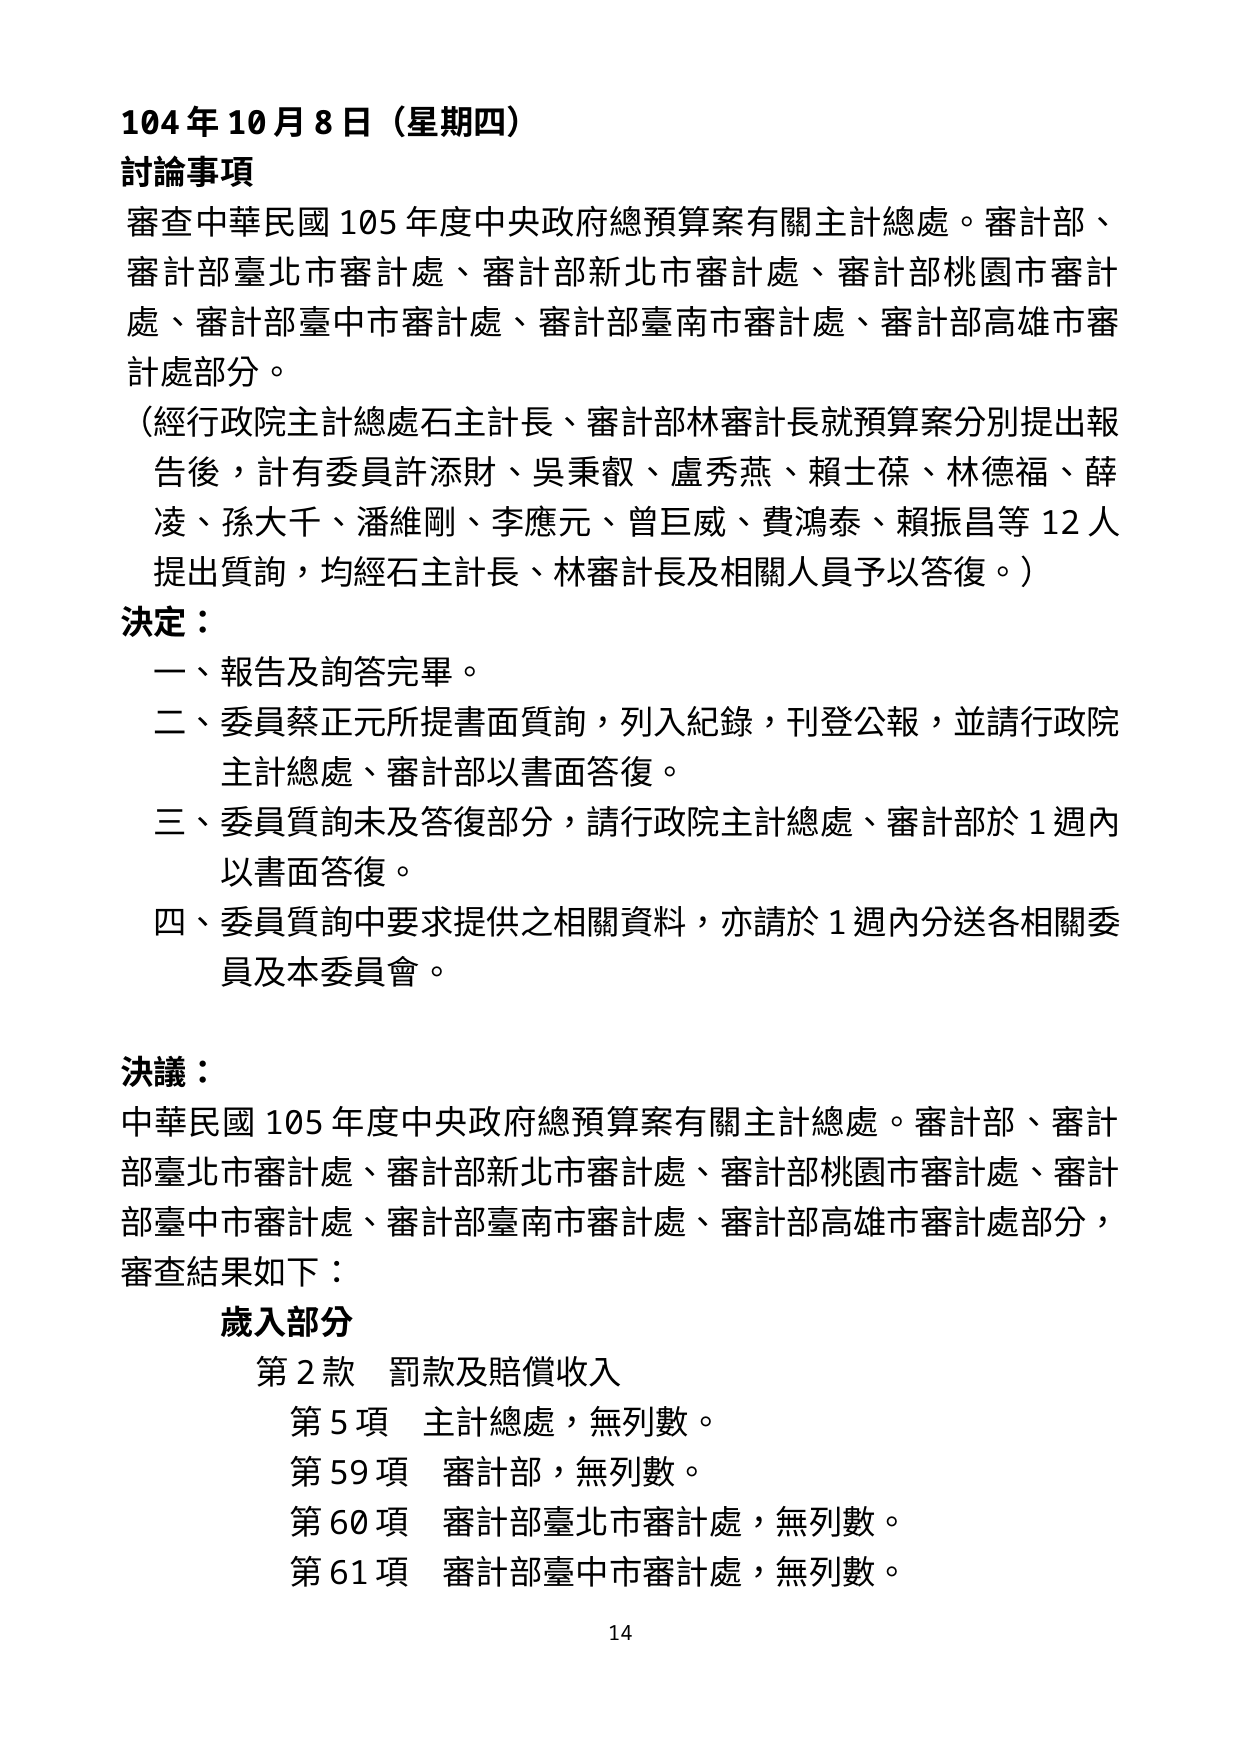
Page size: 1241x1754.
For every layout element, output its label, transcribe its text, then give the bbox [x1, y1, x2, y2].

text 第2款 罰款及賠償收入 [188, 1344, 1120, 1394]
text 討論事項 [120, 144, 1120, 194]
text 一、報告及詢答完畢。 [153, 644, 1120, 694]
text 中華民國105年度中央政府總預算案有關主計總處。審計部、審計部臺北市審計處、審計部新北市審計處、審計部桃園市審計處、審計部臺中市審計處、審計部臺南市審計處、審計部高雄市審計處部分，審查結果如下： [120, 1094, 1120, 1294]
text 四、委員質詢中要求提供之相關資料，亦請於1週內分送各相關委員及本委員會。 [153, 894, 1120, 994]
text 第60項 審計部臺北市審計處，無列數。 [289, 1494, 1120, 1544]
text 第61項 審計部臺中市審計處，無列數。 [289, 1544, 1120, 1594]
text 決定： [120, 594, 1120, 644]
text 歲入部分 [220, 1294, 1120, 1344]
text 三、委員質詢未及答復部分，請行政院主計總處、審計部於1週內以書面答復。 [153, 794, 1120, 894]
text 104年10月8日（星期四） [120, 94, 1120, 144]
text 二、委員蔡正元所提書面質詢，列入紀錄，刊登公報，並請行政院主計總處、審計部以書面答復。 [153, 694, 1120, 794]
text 審查中華民國105年度中央政府總預算案有關主計總處。審計部、審計部臺北市審計處、審計部新北市審計處、審計部桃園市審計處、審計部臺中市審計處、審計部臺南市審計處、審計部高雄市審計處部分。 [127, 194, 1120, 394]
text 第59項 審計部，無列數。 [289, 1444, 1120, 1494]
text （經行政院主計總處石主計長、審計部林審計長就預算案分別提出報告後，計有委員許添財、吳秉叡、盧秀燕、賴士葆、林德福、薛凌、孫大千、潘維剛、李應元、曾巨威、費鴻泰、賴振昌等12人提出質詢，均經石主計長、林審計長及相關人員予以答復。） [120, 394, 1120, 594]
text 決議： [120, 1044, 1120, 1094]
text 第5項 主計總處，無列數。 [289, 1394, 1120, 1444]
